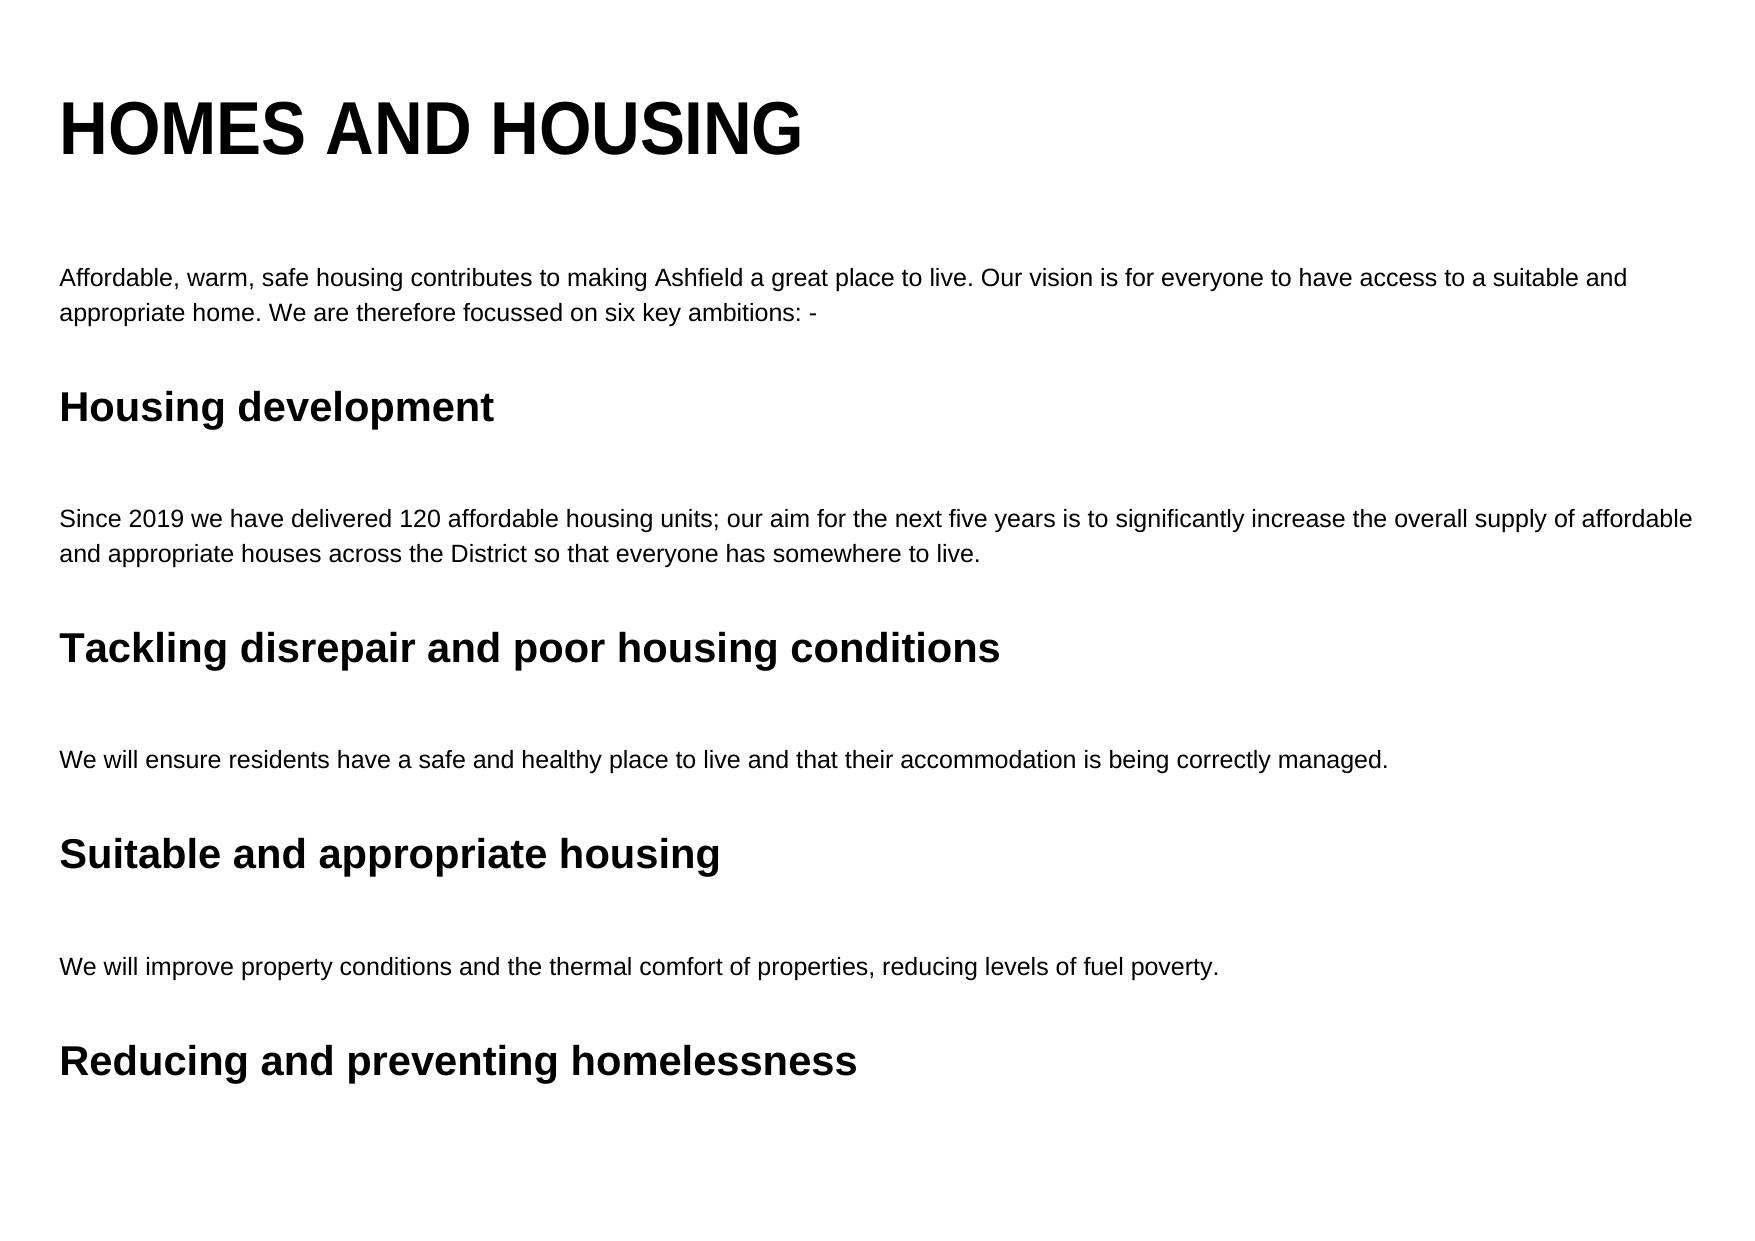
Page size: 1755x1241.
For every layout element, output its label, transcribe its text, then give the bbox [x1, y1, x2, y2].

text We will ensure residents have a safe and healthy place to live and that their accommodation is being correctly managed. [59, 745, 1695, 774]
subtitle HOMES AND HOUSING [59, 84, 1695, 170]
text We will improve property conditions and the thermal comfort of properties, reducing levels of fuel poverty. [59, 951, 1695, 980]
subtitle Housing development [59, 382, 1695, 430]
subtitle Suitable and appropriate housing [59, 829, 1695, 877]
subtitle Reducing and preventing homelessness [59, 1036, 1695, 1084]
text Affordable, warm, safe housing contributes to making Ashfield a great place to live. Our vision is for everyone to have access to a suitable and appropriate home. We are therefore focussed on six key ambitions: - [59, 263, 1695, 327]
subtitle Tackling disrepair and poor housing conditions [59, 623, 1695, 671]
text Since 2019 we have delivered 120 affordable housing units; our aim for the next five years is to significantly increase the overall supply of affordable and appropriate houses across the District so that everyone has somewhere to live. [59, 504, 1695, 567]
